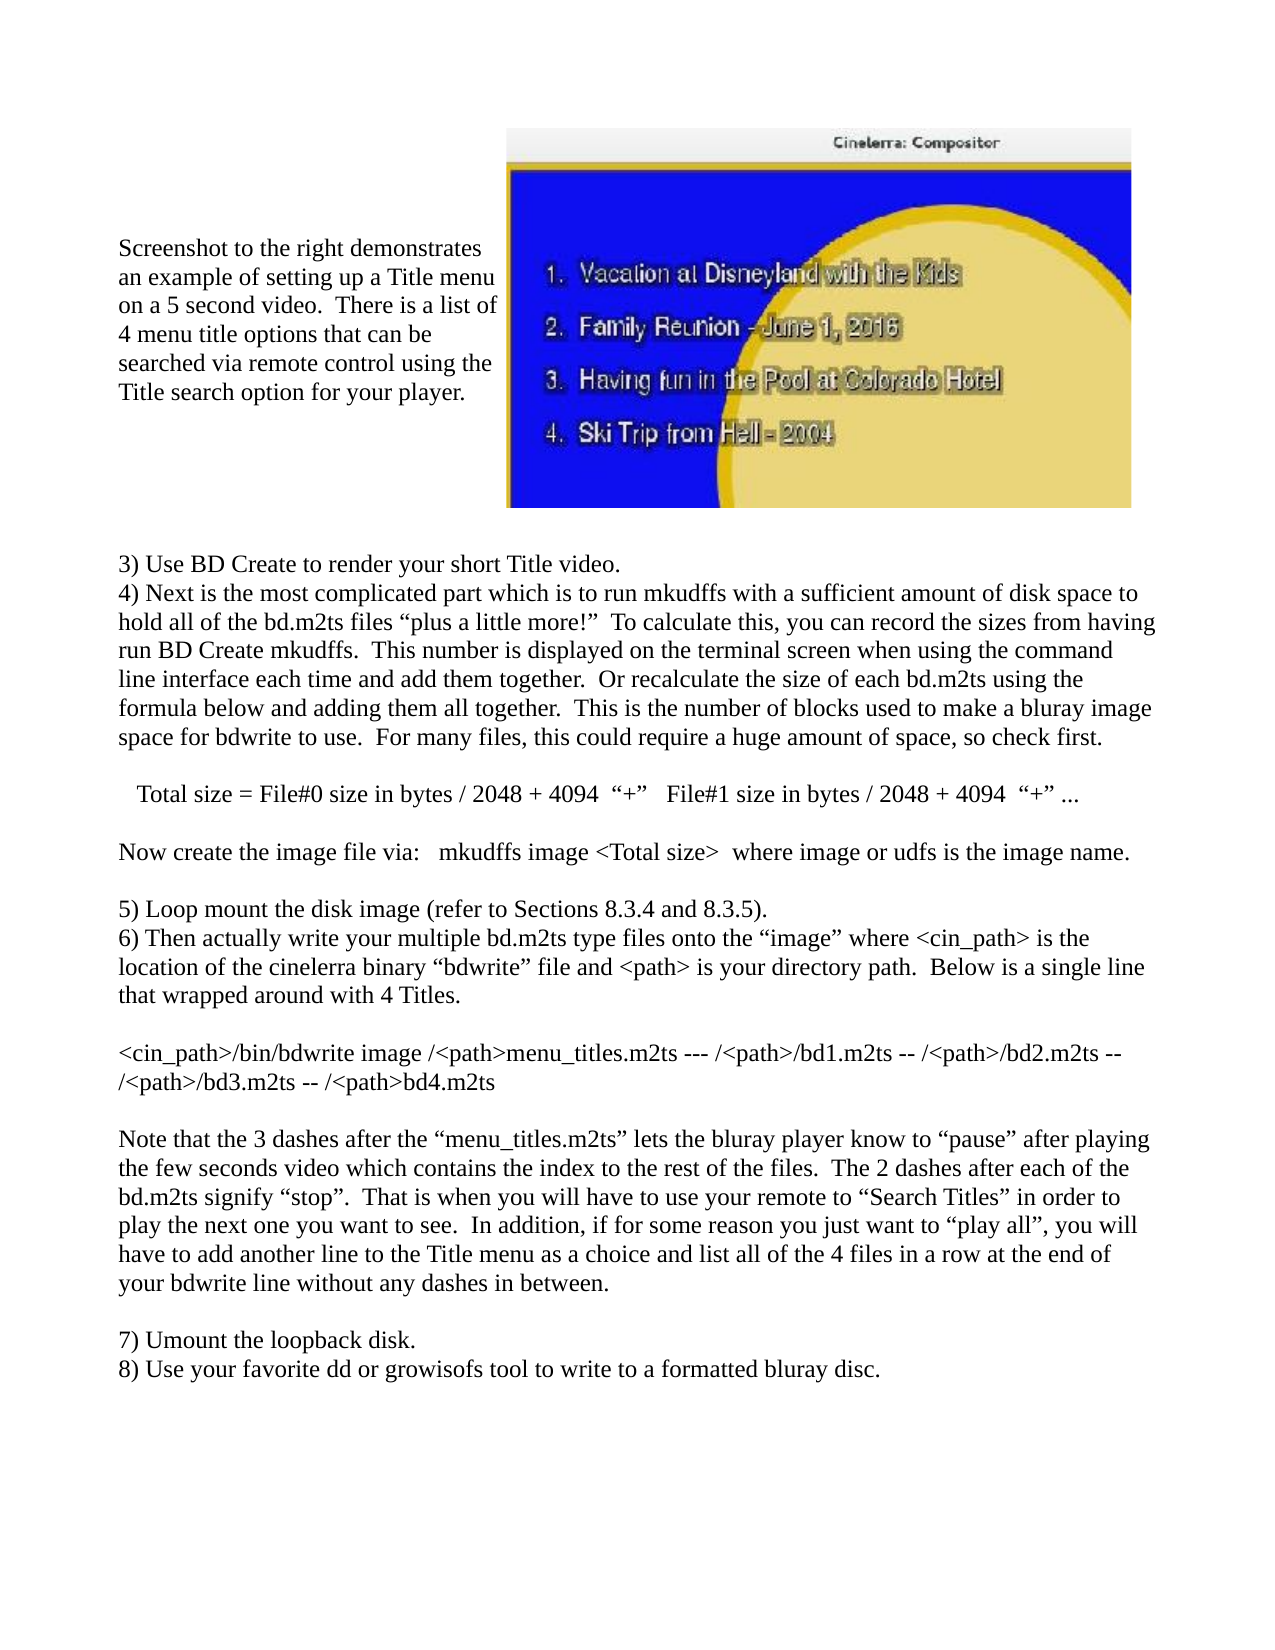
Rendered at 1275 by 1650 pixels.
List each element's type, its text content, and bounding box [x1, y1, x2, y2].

text 3) Use BD Create to render your short Title video. [118, 549, 1157, 578]
picture [506, 128, 1132, 508]
text 6) Then actually write your multiple bd.m2ts type files onto the “image” where <cin_path> is the location of the cinelerra binary “bdwrite” file and <path> is your directory path. Below is a single line that wrapped around with 4 Titles. [118, 923, 1157, 1009]
text Screenshot to the right demonstrates an example of setting up a Title menu on a 5 second video. There is a list of 4 menu title options that can be searched via remote control using the Title search option for your player. [118, 233, 506, 406]
text Note that the 3 dashes after the “menu_titles.m2ts” lets the bluray player know to “pause” after playing the few seconds video which contains the index to the rest of the files. The 2 dashes after each of the bd.m2ts signify “stop”. That is when you will have to use your remote to “Search Titles” in order to play the next one you want to see. In addition, if for some reason you just want to “play all”, you will have to add another line to the Title menu as a choice and list all of the 4 files in a row at the end of your bdwrite line without any dashes in between. [118, 1124, 1157, 1297]
text Now create the image file via: mkudffs image <Total size> where image or udfs is the image name. [118, 837, 1157, 866]
text 4) Next is the most complicated part which is to run mkudffs with a sufficient amount of disk space to hold all of the bd.m2ts files “plus a little more!” To calculate this, you can record the sizes from having run BD Create mkudffs. This number is displayed on the terminal screen when using the command line interface each time and add them together. Or recalculate the size of each bd.m2ts using the formula below and adding them all together. This is the number of blocks used to make a bluray image space for bdwrite to use. For many files, this could require a huge amount of space, so check first. [118, 578, 1157, 751]
text 5) Loop mount the disk image (refer to Sections 8.3.4 and 8.3.5). [118, 894, 1157, 923]
text Total size = File#0 size in bytes / 2048 + 4094 “+” File#1 size in bytes / 2048 + 4094 “+” ... [118, 779, 1157, 808]
text 8) Use your favorite dd or growisofs tool to write to a formatted bluray disc. [118, 1354, 1157, 1383]
text 7) Umount the loopback disk. [118, 1326, 1157, 1354]
text <cin_path>/bin/bdwrite image /<path>menu_titles.m2ts --- /<path>/bd1.m2ts -- /<path>/bd2.m2ts -- /<path>/bd3.m2ts -- /<path>bd4.m2ts [118, 1038, 1157, 1096]
